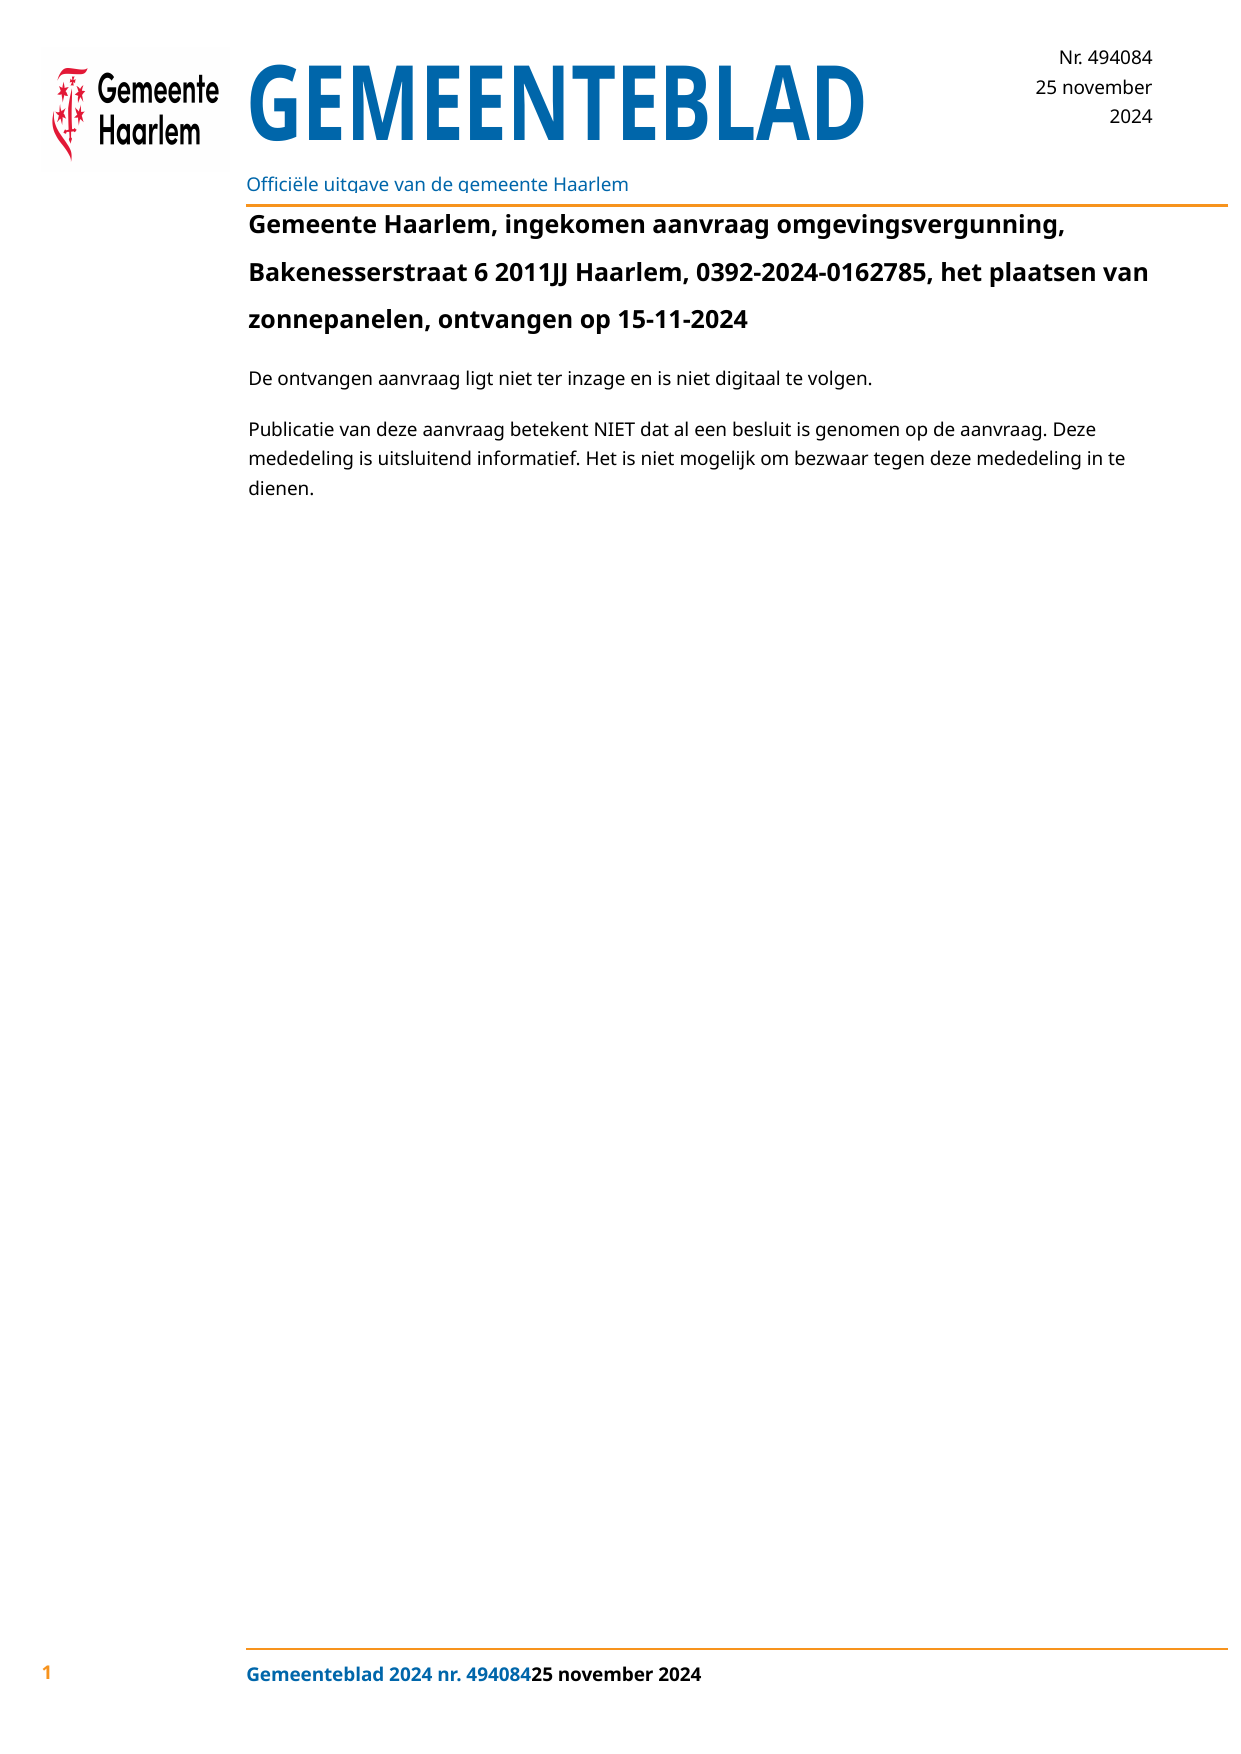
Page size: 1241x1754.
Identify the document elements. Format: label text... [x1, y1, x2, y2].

picture [41, 47, 231, 172]
text Gemeente Haarlem, ingekomen aanvraag omgevingsvergunning, Bakenesserstraat 6 2011JJ Haarlem, 0392-2024-0162785, het plaatsen van zonnepanelen, ontvangen op 15-11-2024 [248, 207, 1152, 336]
text De ontvangen aanvraag ligt niet ter inzage en is niet digitaal te volgen. [248, 366, 1152, 391]
text Publicatie van deze aanvraag betekent NIET dat al een besluit is genomen op de aanvraag. Deze mededeling is uitsluitend informatief. Het is niet mogelijk om bezwaar tegen deze mededeling in te dienen. [248, 416, 1152, 501]
